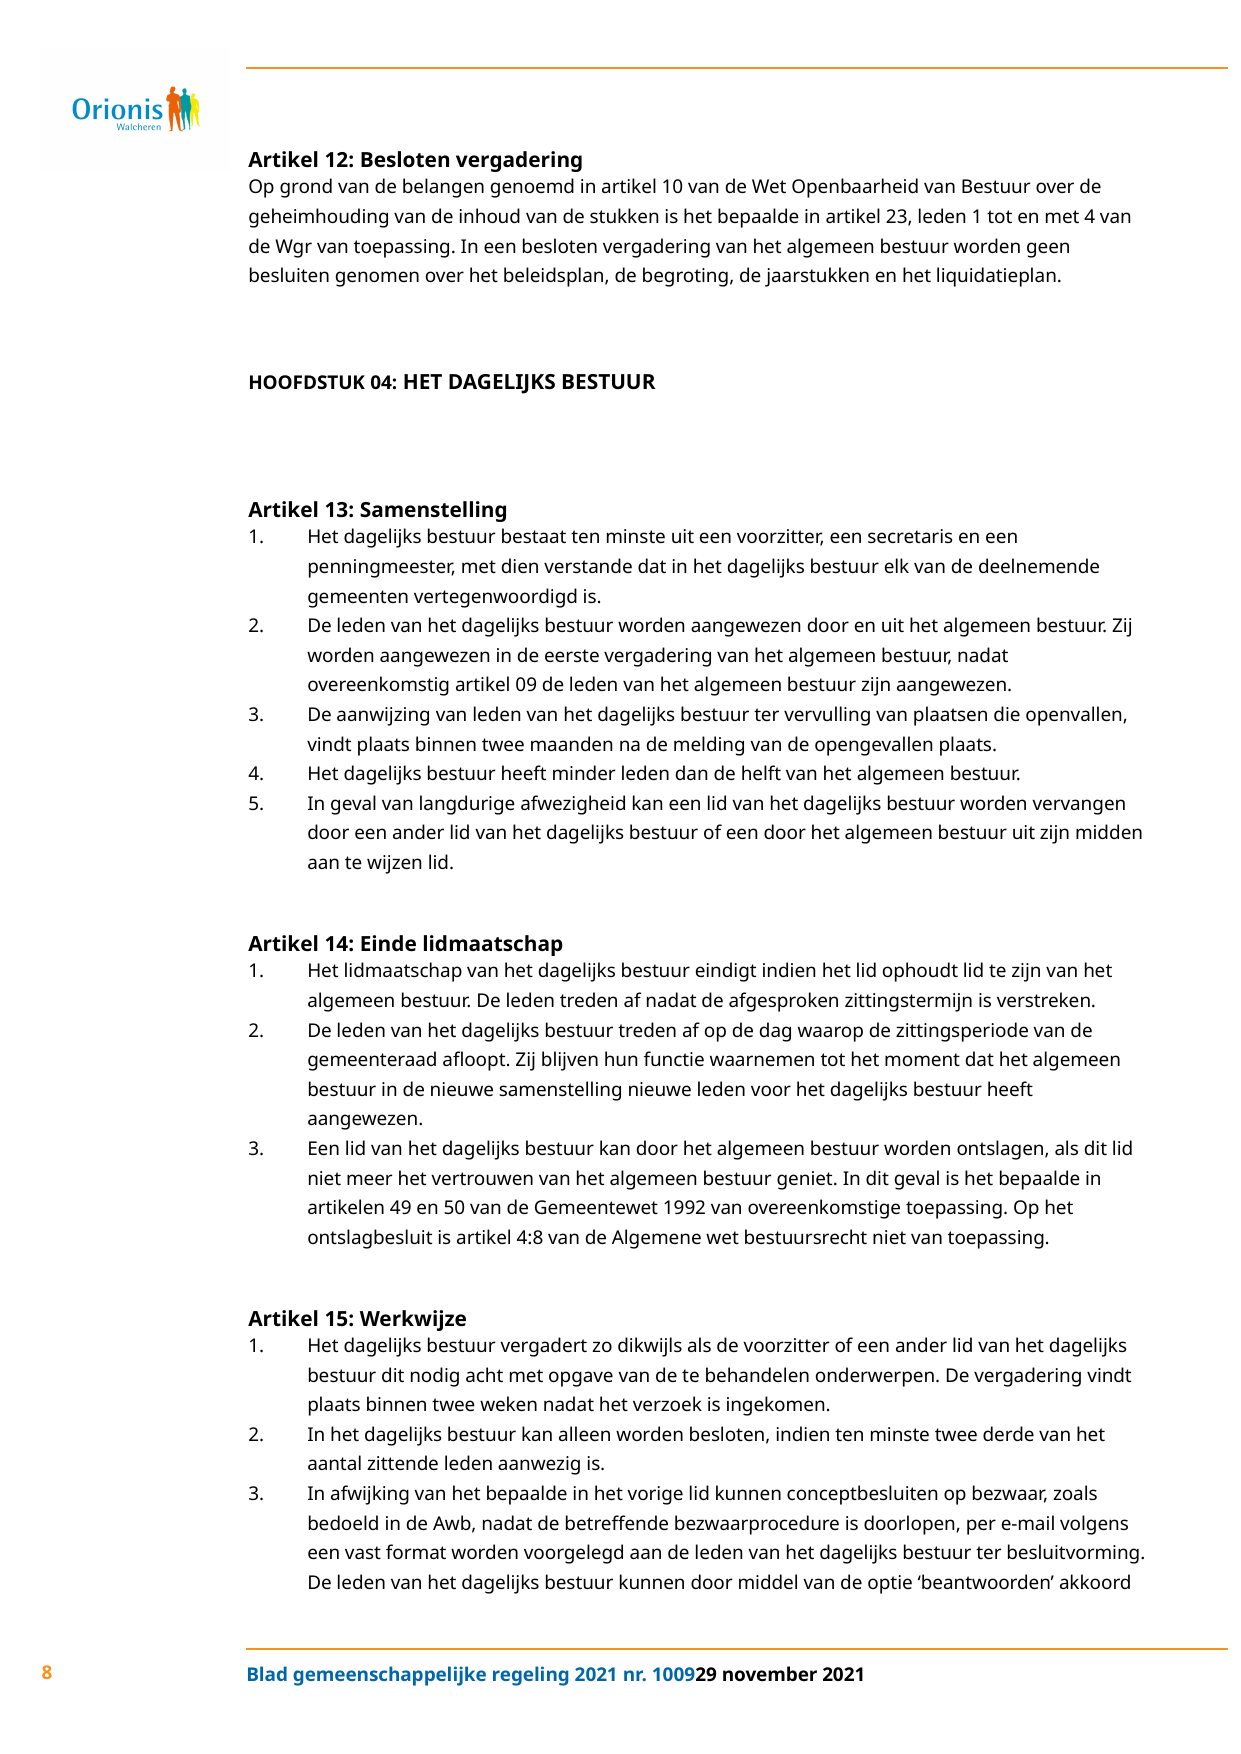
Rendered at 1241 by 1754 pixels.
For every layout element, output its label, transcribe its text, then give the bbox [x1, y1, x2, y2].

list Het dagelijks bestuur heeft minder leden dan de helft van het algemeen bestuur. [248, 760, 1152, 786]
list In geval van langdurige afwezigheid kan een lid van het dagelijks bestuur worden vervangen door een ander lid van het dagelijks bestuur of een door het algemeen bestuur uit zijn midden aan te wijzen lid. [248, 790, 1152, 875]
text Artikel 15: Werkwijze [248, 1304, 1152, 1332]
list In het dagelijks bestuur kan alleen worden besloten, indien ten minste twee derde van het aantal zittende leden aanwezig is. [248, 1421, 1152, 1476]
list Het dagelijks bestuur vergadert zo dikwijls als de voorzitter of een ander lid van het dagelijks bestuur dit nodig acht met opgave van de te behandelen onderwerpen. De vergadering vindt plaats binnen twee weken nadat het verzoek is ingekomen. [248, 1332, 1152, 1417]
text Artikel 14: Einde lidmaatschap [248, 929, 1152, 958]
list In afwijking van het bepaalde in het vorige lid kunnen conceptbesluiten op bezwaar, zoals bedoeld in de Awb, nadat de betreffende bezwaarprocedure is doorlopen, per e-mail volgens een vast format worden voorgelegd aan de leden van het dagelijks bestuur ter besluitvorming. De leden van het dagelijks bestuur kunnen door middel van de optie ‘beantwoorden’ akkoord [248, 1480, 1152, 1595]
list De leden van het dagelijks bestuur worden aangewezen door en uit het algemeen bestuur. Zij worden aangewezen in de eerste vergadering van het algemeen bestuur, nadat overeenkomstig artikel 09 de leden van het algemeen bestuur zijn aangewezen. [248, 612, 1152, 697]
list Het lidmaatschap van het dagelijks bestuur eindigt indien het lid ophoudt lid te zijn van het algemeen bestuur. De leden treden af nadat de afgesproken zittingstermijn is verstreken. [248, 958, 1152, 1013]
list De leden van het dagelijks bestuur treden af op de dag waarop de zittingsperiode van de gemeenteraad afloopt. Zij blijven hun functie waarnemen tot het moment dat het algemeen bestuur in de nieuwe samenstelling nieuwe leden voor het dagelijks bestuur heeft aangewezen. [248, 1017, 1152, 1131]
list Een lid van het dagelijks bestuur kan door het algemeen bestuur worden ontslagen, als dit lid niet meer het vertrouwen van het algemeen bestuur geniet. In dit geval is het bepaalde in artikelen 49 en 50 van de Gemeentewet 1992 van overeenkomstige toepassing. Op het ontslagbesluit is artikel 4:8 van de Algemene wet bestuursrecht niet van toepassing. [248, 1135, 1152, 1249]
text HOOFDSTUK 04: HET DAGELIJKS BESTUUR [248, 367, 1152, 396]
list Het dagelijks bestuur bestaat ten minste uit een voorzitter, een secretaris en een penningmeester, met dien verstande dat in het dagelijks bestuur elk van de deelnemende gemeenten vertegenwoordigd is. [248, 524, 1152, 609]
picture [41, 47, 231, 172]
list De aanwijzing van leden van het dagelijks bestuur ter vervulling van plaatsen die openvallen, vindt plaats binnen twee maanden na de melding van de opengevallen plaats. [248, 701, 1152, 757]
text Artikel 12: Besloten vergadering [248, 145, 1152, 174]
text Op grond van de belangen genoemd in artikel 10 van de Wet Openbaarheid van Bestuur over de geheimhouding van de inhoud van de stukken is het bepaalde in artikel 23, leden 1 tot en met 4 van de Wgr van toepassing. In een besloten vergadering van het algemeen bestuur worden geen besluiten genomen over het beleidsplan, de begroting, de jaarstukken en het liquidatieplan. [248, 174, 1152, 288]
text Artikel 13: Samenstelling [248, 495, 1152, 524]
